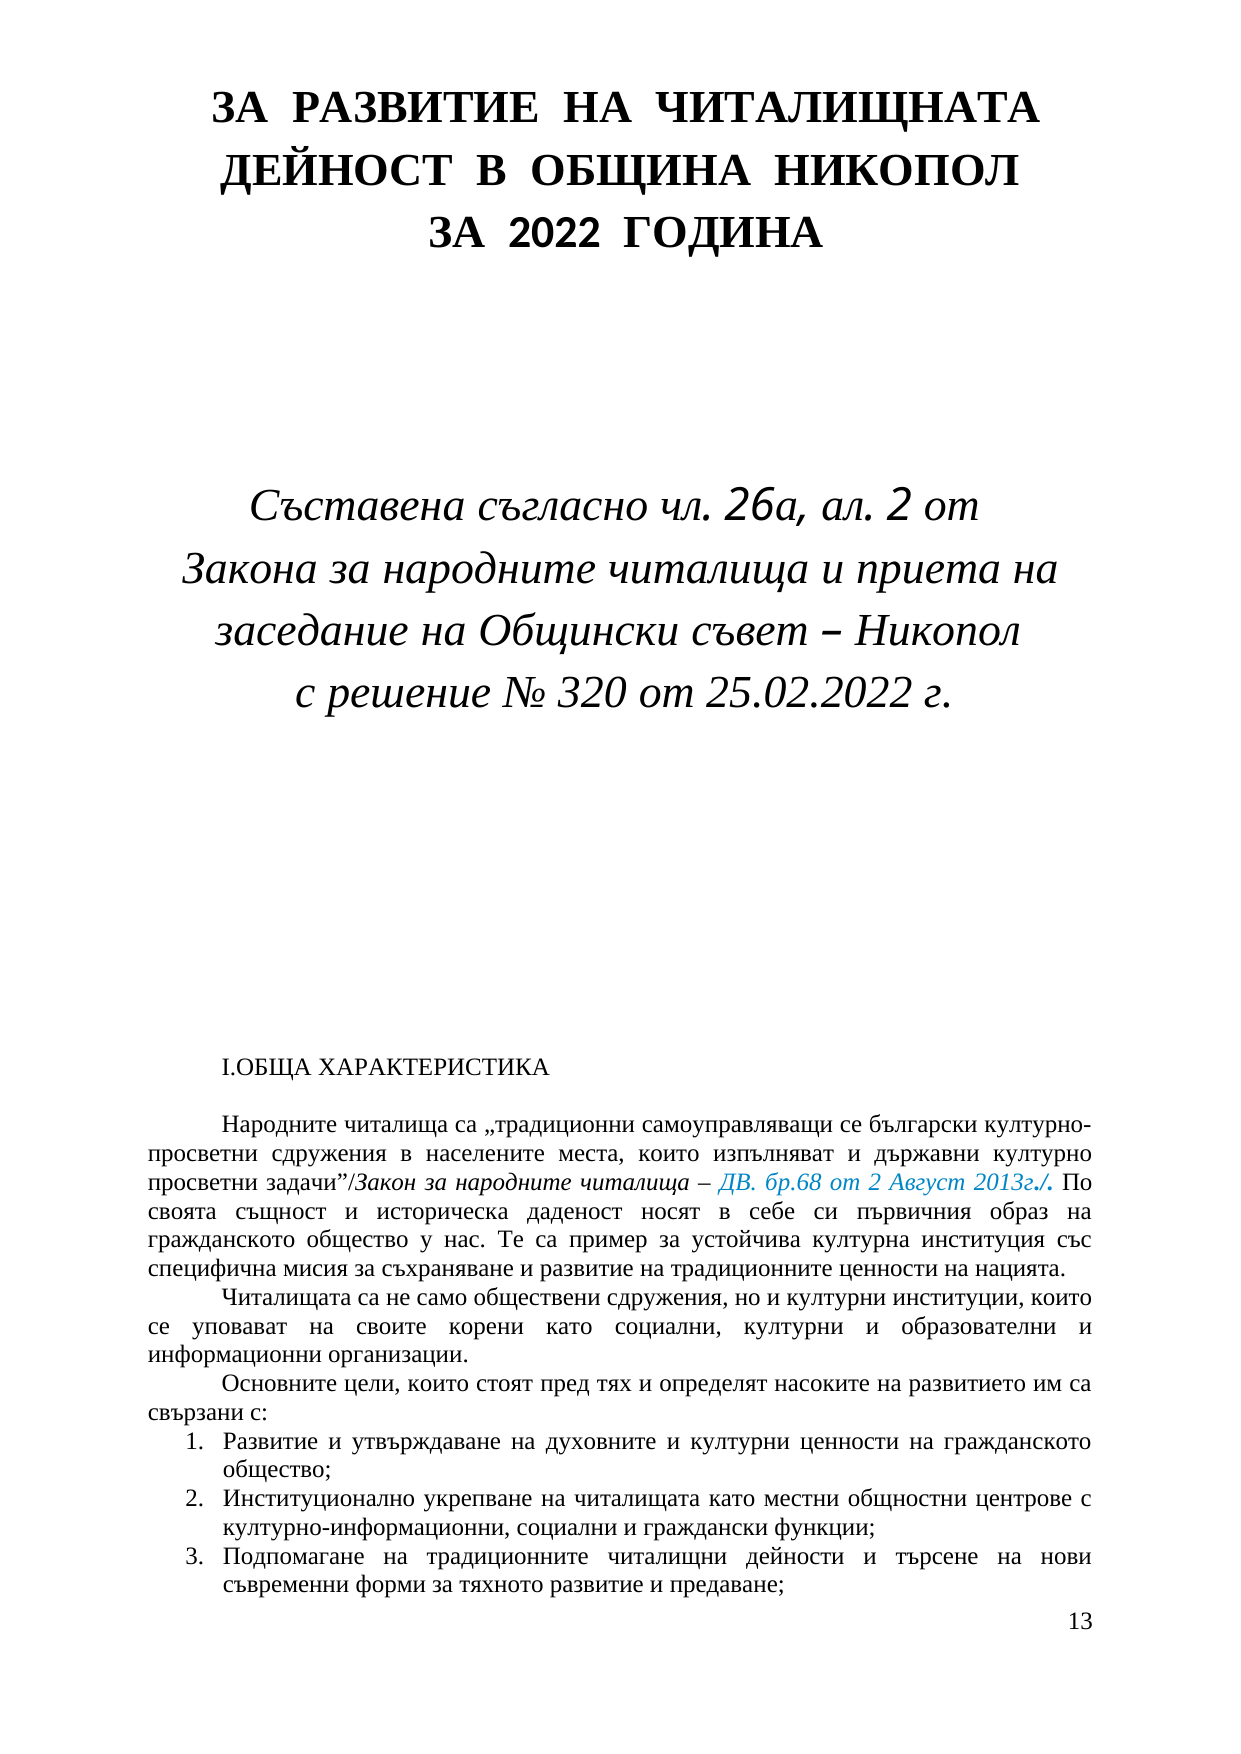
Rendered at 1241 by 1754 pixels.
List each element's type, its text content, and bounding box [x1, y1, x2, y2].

subtitle Съставена съгласно чл. 26а, ал. 2 от [148, 472, 1093, 534]
list Подпомагане на традиционните читалищни дейности и търсене на нови съвременни форми за тяхното развитие и предаване; [185, 1541, 1093, 1598]
list Институционално укрепване на читалищата като местни общностни центрове с културно-информационни, социални и граждански функции; [185, 1483, 1093, 1541]
text ЗА РАЗВИТИЕ НА ЧИТАЛИЩНАТА ДЕЙНОСТ В ОБЩИНА НИКОПОЛ [148, 74, 1093, 198]
subtitle ЗА 2022 ГОДИНА [148, 198, 1093, 261]
text Закона за народните читалища и приета на заседание на Общински съвет – Никопол [148, 534, 1093, 659]
text Народните читалища са „традиционни самоуправляващи се български културно-просветни сдружения в населените места, които изпълняват и държавни културно просветни задачи”/Закон за народните читалища – ДВ. бр.68 от 2 Август 2013г./. По своята същност и историческа даденост носят в себе си първичния образ на гражданското общество у нас. Те са пример за устойчива културна институция със специфична мисия за съхраняване и развитие на традиционните ценности на нацията. [148, 1109, 1093, 1282]
text Читалищата са не само обществени сдружения, но и културни институции, които се уповават на своите корени като социални, културни и образователни и информационни организации. [148, 1282, 1093, 1368]
subtitle І.ОБЩА ХАРАКТЕРИСТИКА [148, 1052, 1093, 1081]
text Основните цели, които стоят пред тях и определят насоките на развитието им са свързани с: [148, 1368, 1093, 1426]
text с решение № 320 от 25.02.2022 г. [148, 659, 1093, 721]
list Развитие и утвърждаване на духовните и културни ценности на гражданското общество; [185, 1426, 1093, 1483]
